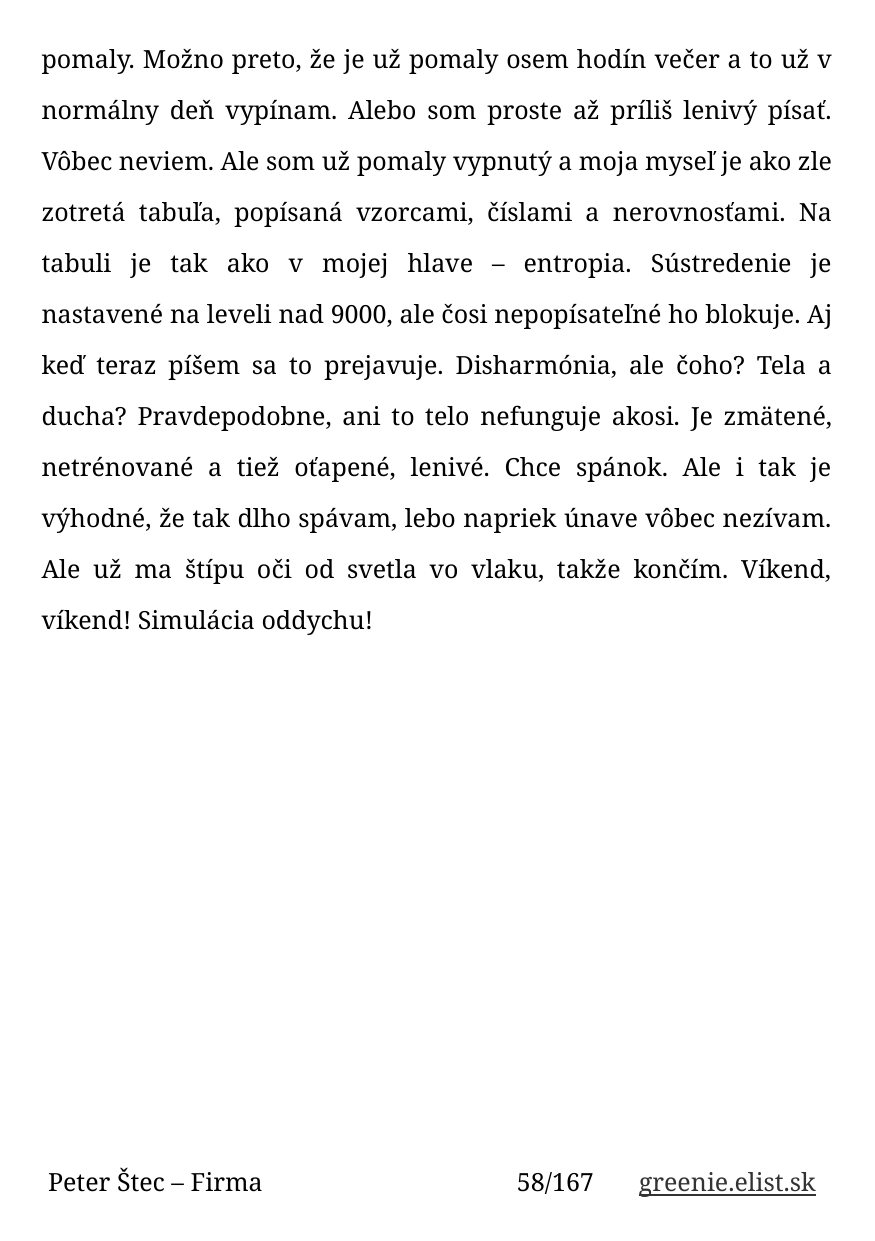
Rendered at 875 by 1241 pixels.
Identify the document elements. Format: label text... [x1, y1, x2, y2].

text pomaly. Možno preto, že je už pomaly osem hodín večer a to už v normálny deň vypínam. Alebo som proste až príliš lenivý písať. Vôbec neviem. Ale som už pomaly vypnutý a moja myseľ je ako zle zotretá tabuľa, popísaná vzorcami, číslami a nerovnosťami. Na tabuli je tak ako v mojej hlave – entropia. Sústredenie je nastavené na leveli nad 9000, ale čosi nepopísateľné ho blokuje. Aj keď teraz píšem sa to prejavuje. Disharmónia, ale čoho? Tela a ducha? Pravdepodobne, ani to telo nefunguje akosi. Je zmätené, netrénované a tiež oťapené, lenivé. Chce spánok. Ale i tak je výhodné, že tak dlho spávam, lebo napriek únave vôbec nezívam. Ale už ma štípu oči od svetla vo vlaku, takže končím. Víkend, víkend! Simulácia oddychu! [41, 41, 833, 637]
